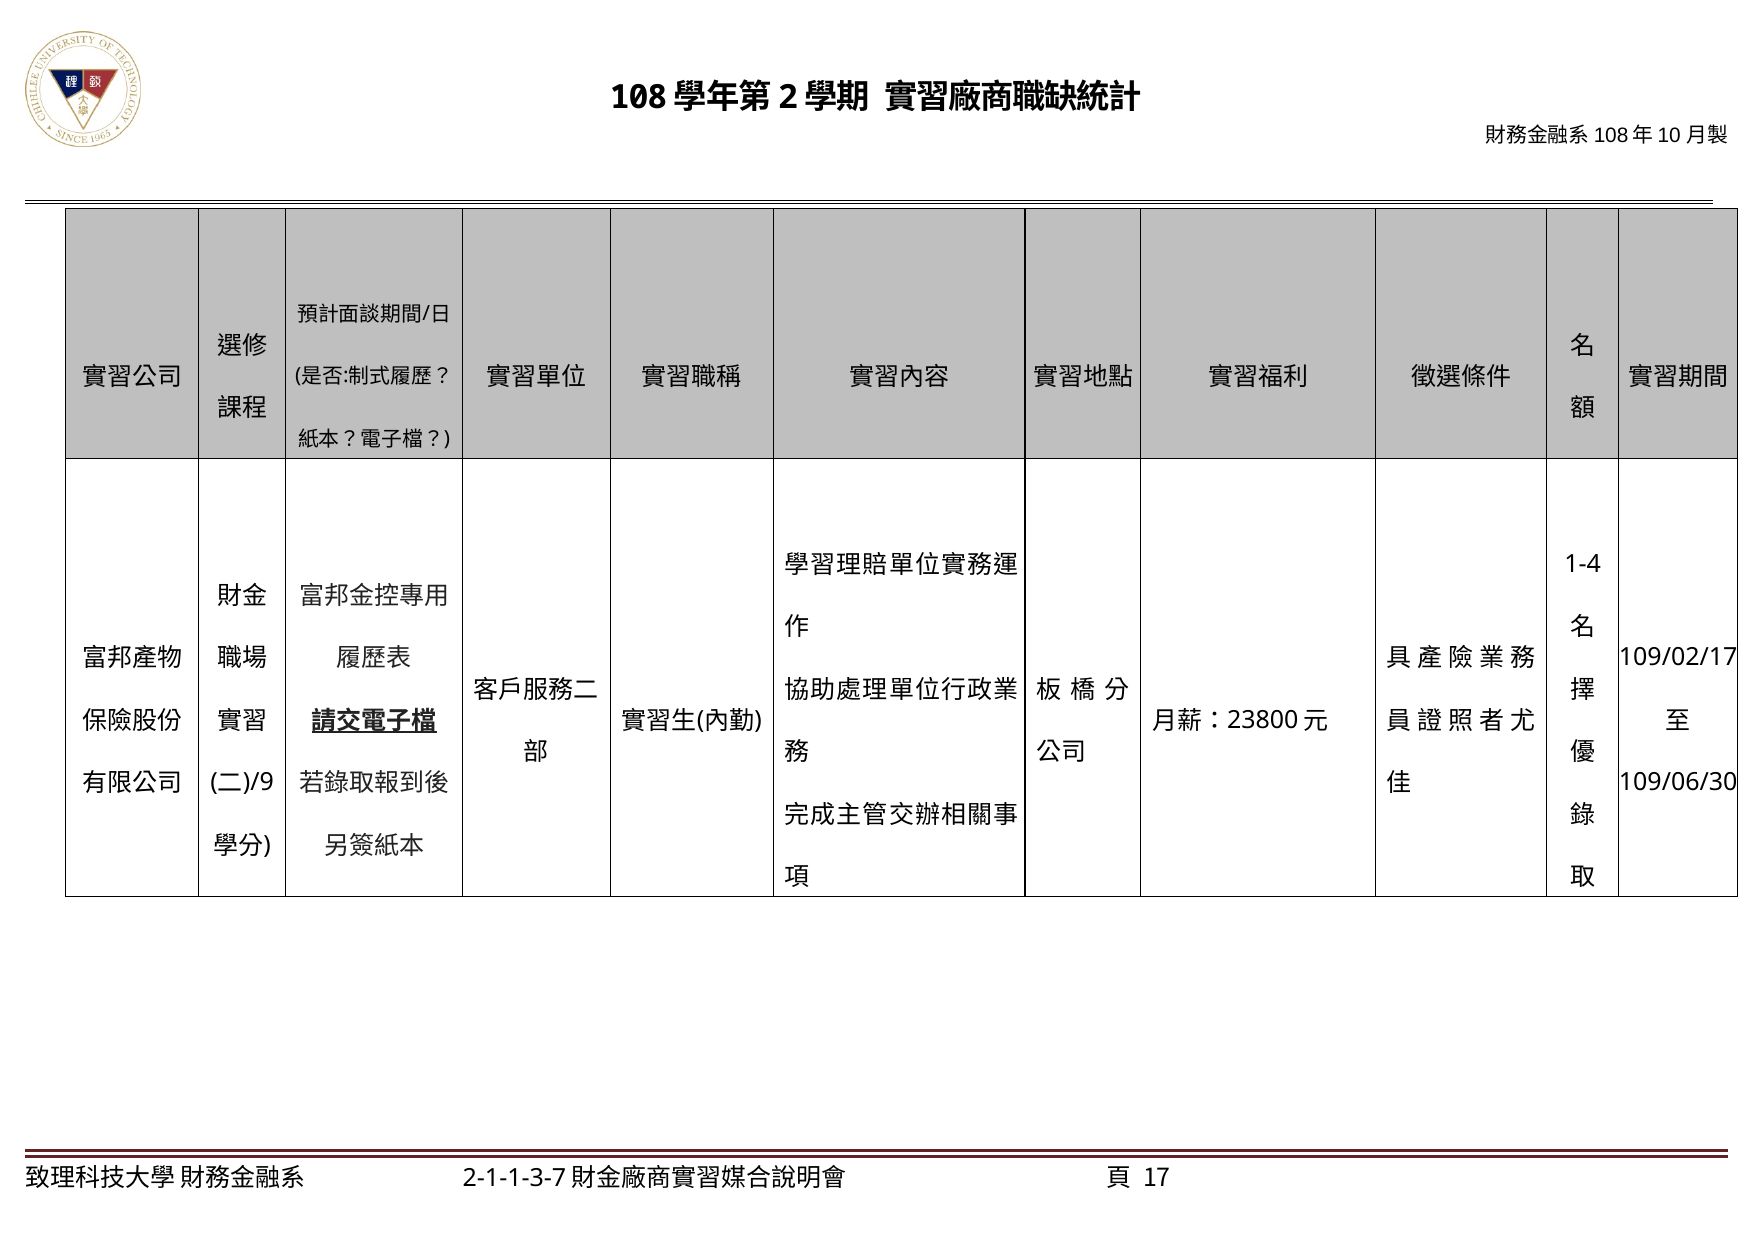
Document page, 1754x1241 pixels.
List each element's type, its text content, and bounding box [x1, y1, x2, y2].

table_header 實習職稱 [611, 209, 773, 458]
table_header 名額 [1547, 209, 1618, 458]
table_cell 109/02/17 至109/06/30 [1619, 459, 1737, 896]
table_cell 月薪：23800元 [1141, 459, 1375, 896]
table_cell 財金職場實習(二)/9學分) [199, 459, 285, 896]
table_cell 1-4名 擇優錄取 [1547, 459, 1618, 896]
table_cell 富邦金控專用履歷表 請交電子檔 若錄取報到後另簽紙本 [286, 459, 462, 896]
table_cell 實習生(內勤) [611, 459, 773, 896]
table_header 實習福利 [1141, 209, 1375, 458]
table_header 實習內容 [774, 209, 1024, 458]
table_header 實習地點 [1026, 209, 1140, 458]
table_cell 具產險業務員證照者尤佳 [1376, 459, 1546, 896]
table_header 徵選條件 [1376, 209, 1546, 458]
table_cell 學習理賠單位實務運作 協助處理單位行政業務 完成主管交辦相關事項 [774, 459, 1024, 896]
table_header 實習公司 [66, 209, 198, 458]
table_cell 客戶服務二部 [463, 459, 610, 896]
table_cell 板橋分公司 [1026, 459, 1140, 896]
table_header 選修課程 [199, 209, 285, 458]
table_header 預計面談期間/日 (是否:制式履歷？ 紙本？電子檔？) [286, 209, 462, 458]
table_header 實習期間 [1619, 209, 1737, 458]
table_cell 富邦產物保險股份有限公司 [66, 459, 198, 896]
table_header 實習單位 [463, 209, 610, 458]
